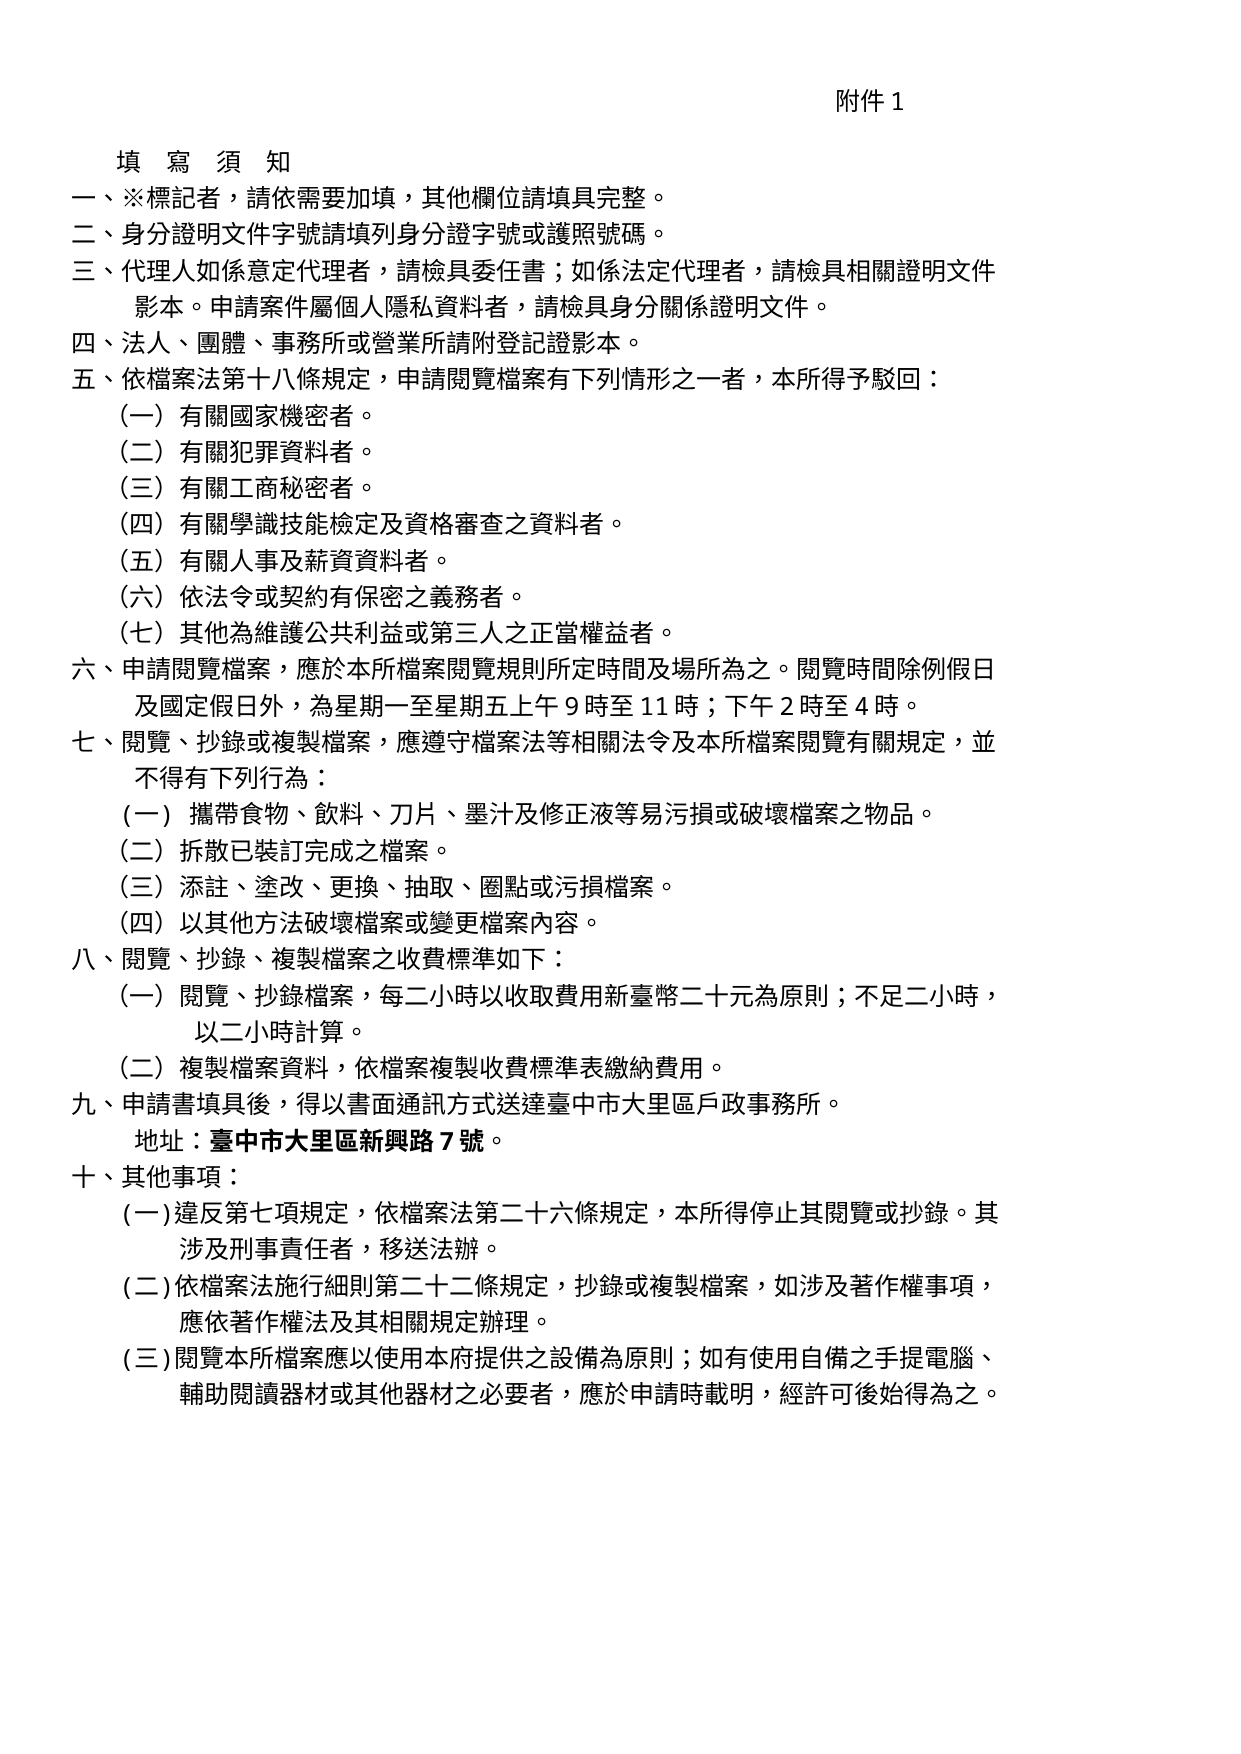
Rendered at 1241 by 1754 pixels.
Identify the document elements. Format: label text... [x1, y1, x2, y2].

text 十、其他事項： [59, 1157, 1181, 1193]
text 及國定假日外，為星期一至星期五上午9時至11時；下午2時至4時。 [59, 686, 1181, 722]
text 不得有下列行為： [59, 758, 1181, 795]
text 二、身分證明文件字號請填列身分證字號或護照號碼。 [59, 215, 1181, 251]
text （一）有關國家機密者。 [59, 396, 1181, 432]
text (一) 攜帶食物、飲料、刀片、墨汁及修正液等易污損或破壞檔案之物品。 [59, 795, 1181, 831]
text (三)閱覽本所檔案應以使用本府提供之設備為原則；如有使用自備之手提電腦、 [59, 1338, 1181, 1375]
text （一）閱覽、抄錄檔案，每二小時以收取費用新臺幣二十元為原則；不足二小時， [59, 976, 1181, 1012]
text （六）依法令或契約有保密之義務者。 [59, 577, 1181, 613]
text 應依著作權法及其相關規定辦理。 [59, 1302, 1181, 1338]
text 九、申請書填具後，得以書面通訊方式送達臺中市大里區戶政事務所。 [59, 1085, 1181, 1121]
text (一)違反第七項規定，依檔案法第二十六條規定，本所得停止其閱覽或抄錄。其 [59, 1193, 1181, 1230]
text 涉及刑事責任者，移送法辦。 [59, 1230, 1181, 1266]
text 影本。申請案件屬個人隱私資料者，請檢具身分關係證明文件。 [59, 287, 1181, 323]
text （四）以其他方法破壞檔案或變更檔案內容。 [59, 903, 1181, 940]
text （四）有關學識技能檢定及資格審查之資料者。 [59, 505, 1181, 541]
text 五、依檔案法第十八條規定，申請閱覽檔案有下列情形之一者，本所得予駁回： [59, 360, 1181, 396]
text 填 寫 須 知 [59, 142, 1181, 178]
text （二）複製檔案資料，依檔案複製收費標準表繳納費用。 [59, 1048, 1181, 1085]
text 八、閱覽、抄錄、複製檔案之收費標準如下： [59, 940, 1181, 976]
text （三）有關工商秘密者。 [59, 468, 1181, 505]
text 七、閱覽、抄錄或複製檔案，應遵守檔案法等相關法令及本所檔案閱覽有關規定，並 [59, 722, 1181, 758]
text 三、代理人如係意定代理者，請檢具委任書；如係法定代理者，請檢具相關證明文件 [59, 251, 1181, 287]
text 六、申請閱覽檔案，應於本所檔案閱覽規則所定時間及場所為之。閱覽時間除例假日 [59, 650, 1181, 686]
text 以二小時計算。 [59, 1012, 1181, 1048]
text 四、法人、團體、事務所或營業所請附登記證影本。 [59, 323, 1181, 360]
text 地址：臺中市大里區新興路7號。 [59, 1121, 1181, 1157]
text （二）有關犯罪資料者。 [59, 432, 1181, 468]
text （七）其他為維護公共利益或第三人之正當權益者。 [59, 613, 1181, 650]
text （三）添註、塗改、更換、抽取、圈點或污損檔案。 [59, 867, 1181, 903]
text （五）有關人事及薪資資料者。 [59, 541, 1181, 577]
text （二）拆散已裝訂完成之檔案。 [59, 831, 1181, 867]
text 輔助閱讀器材或其他器材之必要者，應於申請時載明，經許可後始得為之。 [59, 1375, 1181, 1411]
text 一、※標記者，請依需要加填，其他欄位請填具完整。 [59, 178, 1181, 215]
text (二)依檔案法施行細則第二十二條規定，抄錄或複製檔案，如涉及著作權事項， [59, 1266, 1181, 1302]
